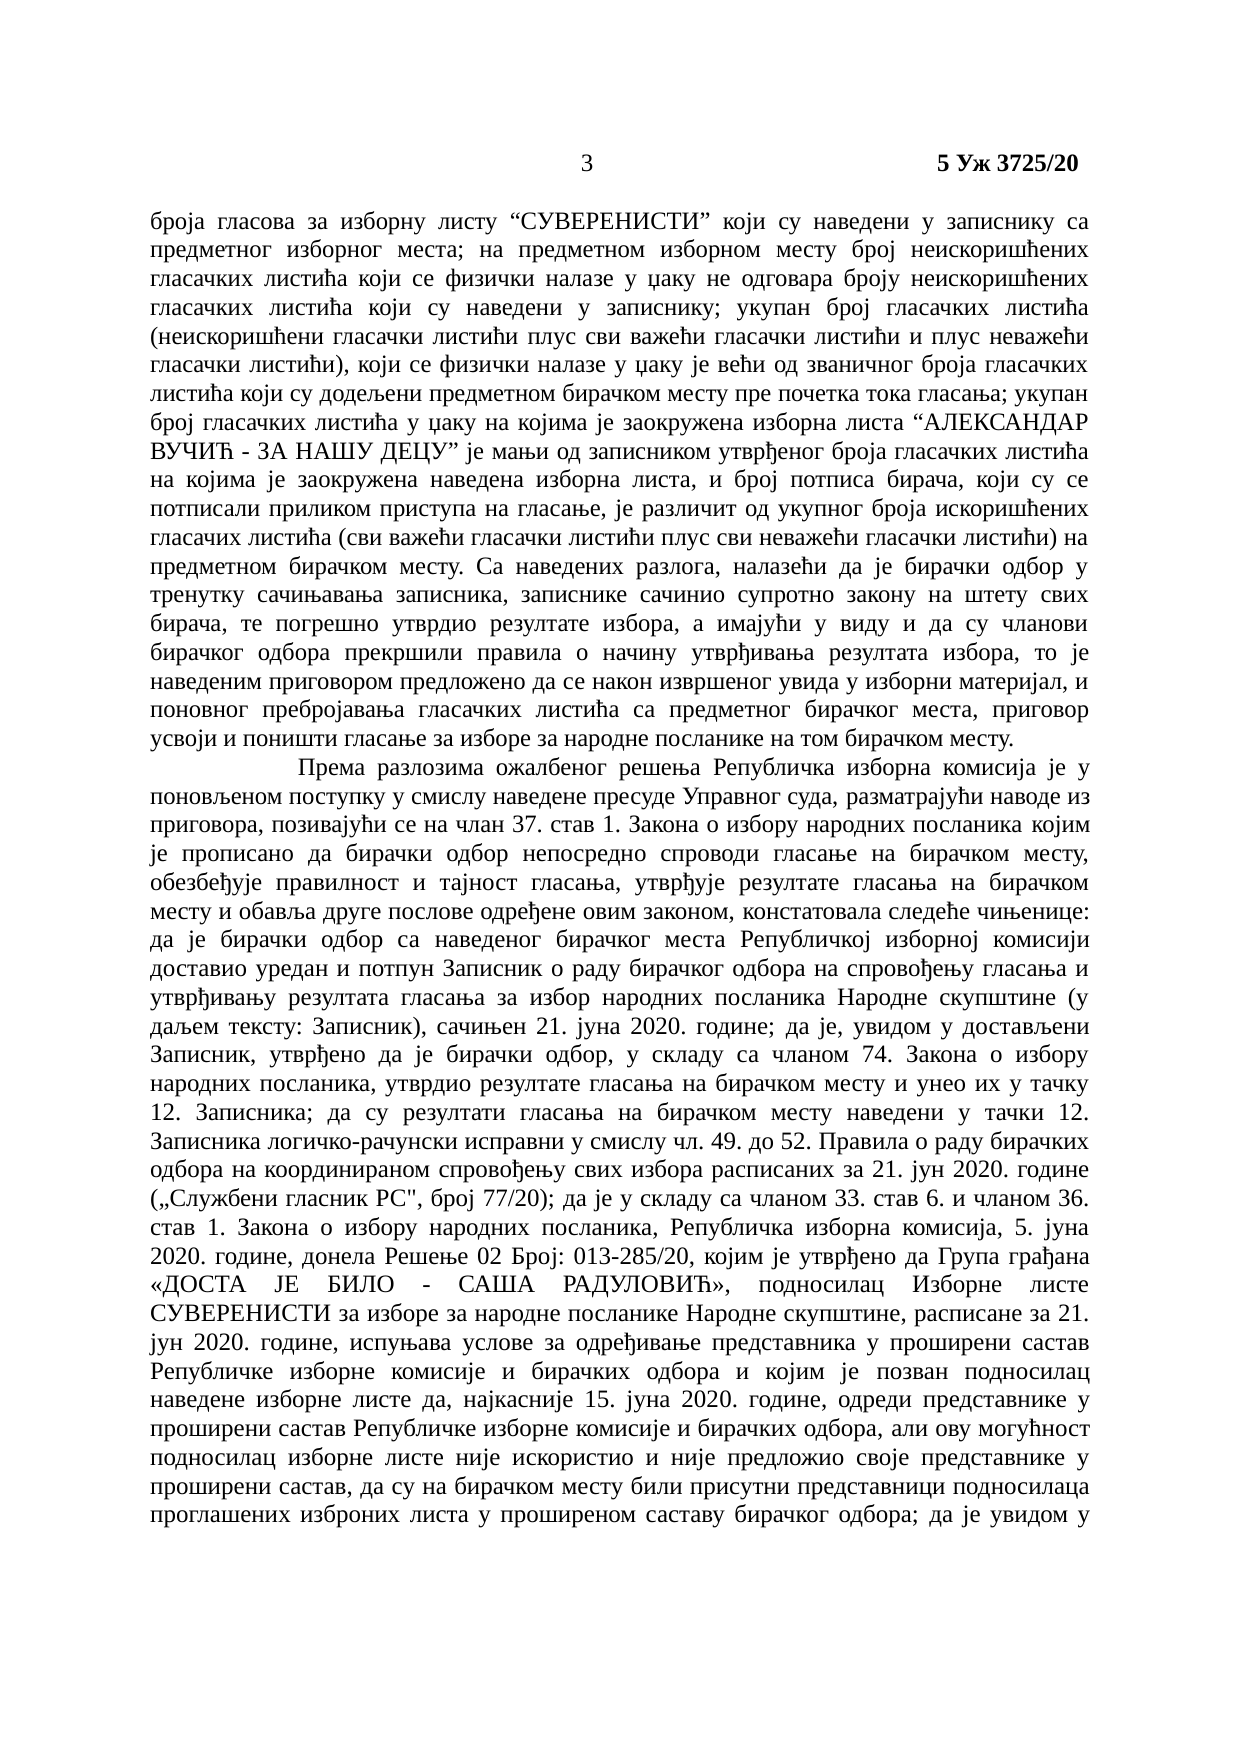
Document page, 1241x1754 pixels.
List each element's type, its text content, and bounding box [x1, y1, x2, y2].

text броја гласова за изборну листу “СУВЕРЕНИСТИ” који су наведени у записнику са предметног изборног места; на предметном изборном месту број неискоришћених гласачких листића који се физички налазе у џаку не одговара броју неискоришћених гласачких листића који су наведени у записнику; укупан број гласачких листића (неискоришћени гласачки листићи плус сви важећи гласачки листићи и плус неважећи гласачки листићи), који се физички налазе у џаку је већи од званичног броја гласачких листића који су додељени предметном бирачком месту пре почетка тока гласања; укупан број гласачких листића у џаку на којима је заокружена изборна листа “АЛЕКСАНДАР ВУЧИЋ - ЗА НАШУ ДЕЦУ” је мањи од записником утврђеног броја гласачких листића на којима је заокружена наведена изборна листа, и број потписа бирача, који су се потписали приликом приступа на гласање, је различит од укупног броја искоришћених гласачих листића (сви важећи гласачки листићи плус сви неважећи гласачки листићи) на предметном бирачком месту. Са наведених разлога, налазећи да је бирачки одбор у тренутку сачињавања записника, записнике сачинио супротно закону на штету свих бирача, те погрешно утврдио резултате избора, а имајући у виду и да су чланови бирачког одбора прекршили правила о начину утврђивања резултата избора, то је наведеним приговором предложено да се након извршеног увида у изборни материјал, и поновног пребројавања гласачких листића са предметног бирачког места, приговор усвоји и поништи гласање за изборе за народне посланике на том бирачком месту. [150, 206, 1090, 752]
text Према разлозима ожалбеног решења Републичка изборна комисија је у поновљеном поступку у смислу наведене пресуде Управног суда, разматрајући наводе из приговора, позивајући се на члан 37. став 1. Закона о избору народних посланика којим је прописано да бирачки одбор непосредно спроводи гласање на бирачком месту, обезбеђује правилност и тајност гласања, утврђује резултате гласања на бирачком месту и обавља друге послове одређене овим законом, констатовала следеће чињенице: да је бирачки одбор са наведеног бирачког места Републичкој изборној комисији доставио уредан и потпун Записник о раду бирачког одбора на спровођењу гласања и утврђивању резултата гласања за избор народних посланика Народне скупштине (у даљем тексту: Записник), сачињен 21. јуна 2020. године; да је, увидом у достављени Записник, утврђено да је бирачки одбор, у складу са чланом 74. Закона о избору народних посланика, утврдио резултате гласања на бирачком месту и унео их у тачку 12. Записника; да су резултати гласања на бирачком месту наведени у тачки 12. Записника логичко-рачунски исправни у смислу чл. 49. до 52. Правила о раду бирачких одбора на координираном спровођењу свих избора расписаних за 21. јун 2020. године („Службени гласник РС", број 77/20); да је у складу са чланом 33. став 6. и чланом 36. став 1. Закона о избору народних посланика, Републичка изборна комисија, 5. јуна 2020. године, донела Решење 02 Број: 013-285/20, којим је утврђено да Група грађана «ДОСТА ЈЕ БИЛО - САША РАДУЛОВИЋ», подносилац Изборне листе СУВЕРЕНИСТИ за изборе за народне посланике Народне скупштине, расписане за 21. јун 2020. године, испуњава услове за одређивање представника у проширени састав Републичке изборне комисије и бирачких одбора и којим је позван подносилац наведене изборне листе да, најкасније 15. јуна 2020. године, одреди представнике у проширени састав Републичке изборне комисије и бирачких одбора, али ову могућност подносилац изборне листе није искористио и није предложио своје представнике у проширени састав, да су на бирачком месту били присутни представници подносилаца проглашених изброних листа у проширеном саставу бирачког одбора; да је увидом у [150, 752, 1090, 1528]
